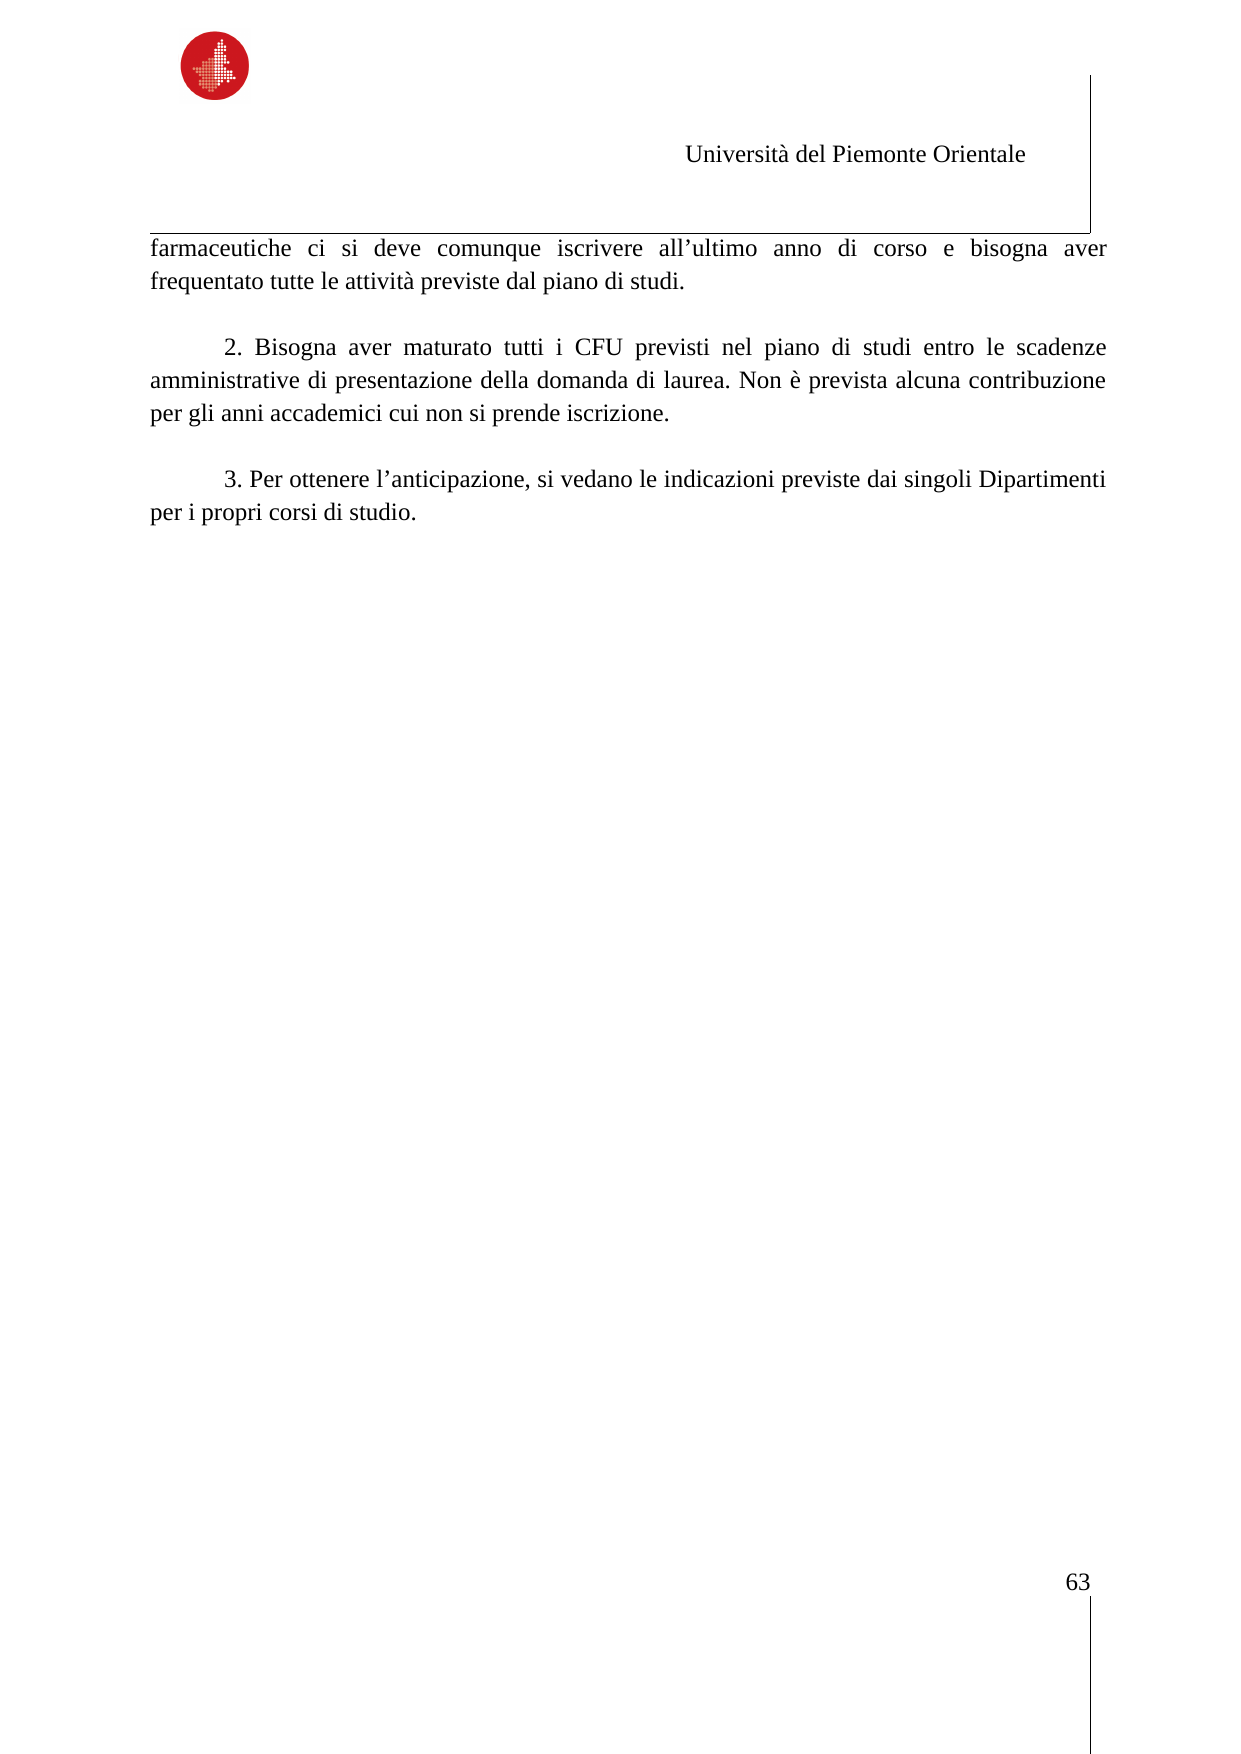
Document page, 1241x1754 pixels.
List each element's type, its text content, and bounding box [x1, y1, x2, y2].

text 2. Bisogna aver maturato tutti i CFU previsti nel piano di studi entro le scadenze amministrative di presentazione della domanda di laurea. Non è prevista alcuna contribuzione per gli anni accademici cui non si prende iscrizione. [150, 332, 1107, 427]
text 3. Per ottenere l’anticipazione, si vedano le indicazioni previste dai singoli Dipartimenti per i propri corsi di studio. [150, 464, 1107, 526]
text farmaceutiche ci si deve comunque iscrivere all’ultimo anno di corso e bisogna aver frequentato tutte le attività previste dal piano di studi. [150, 233, 1107, 295]
